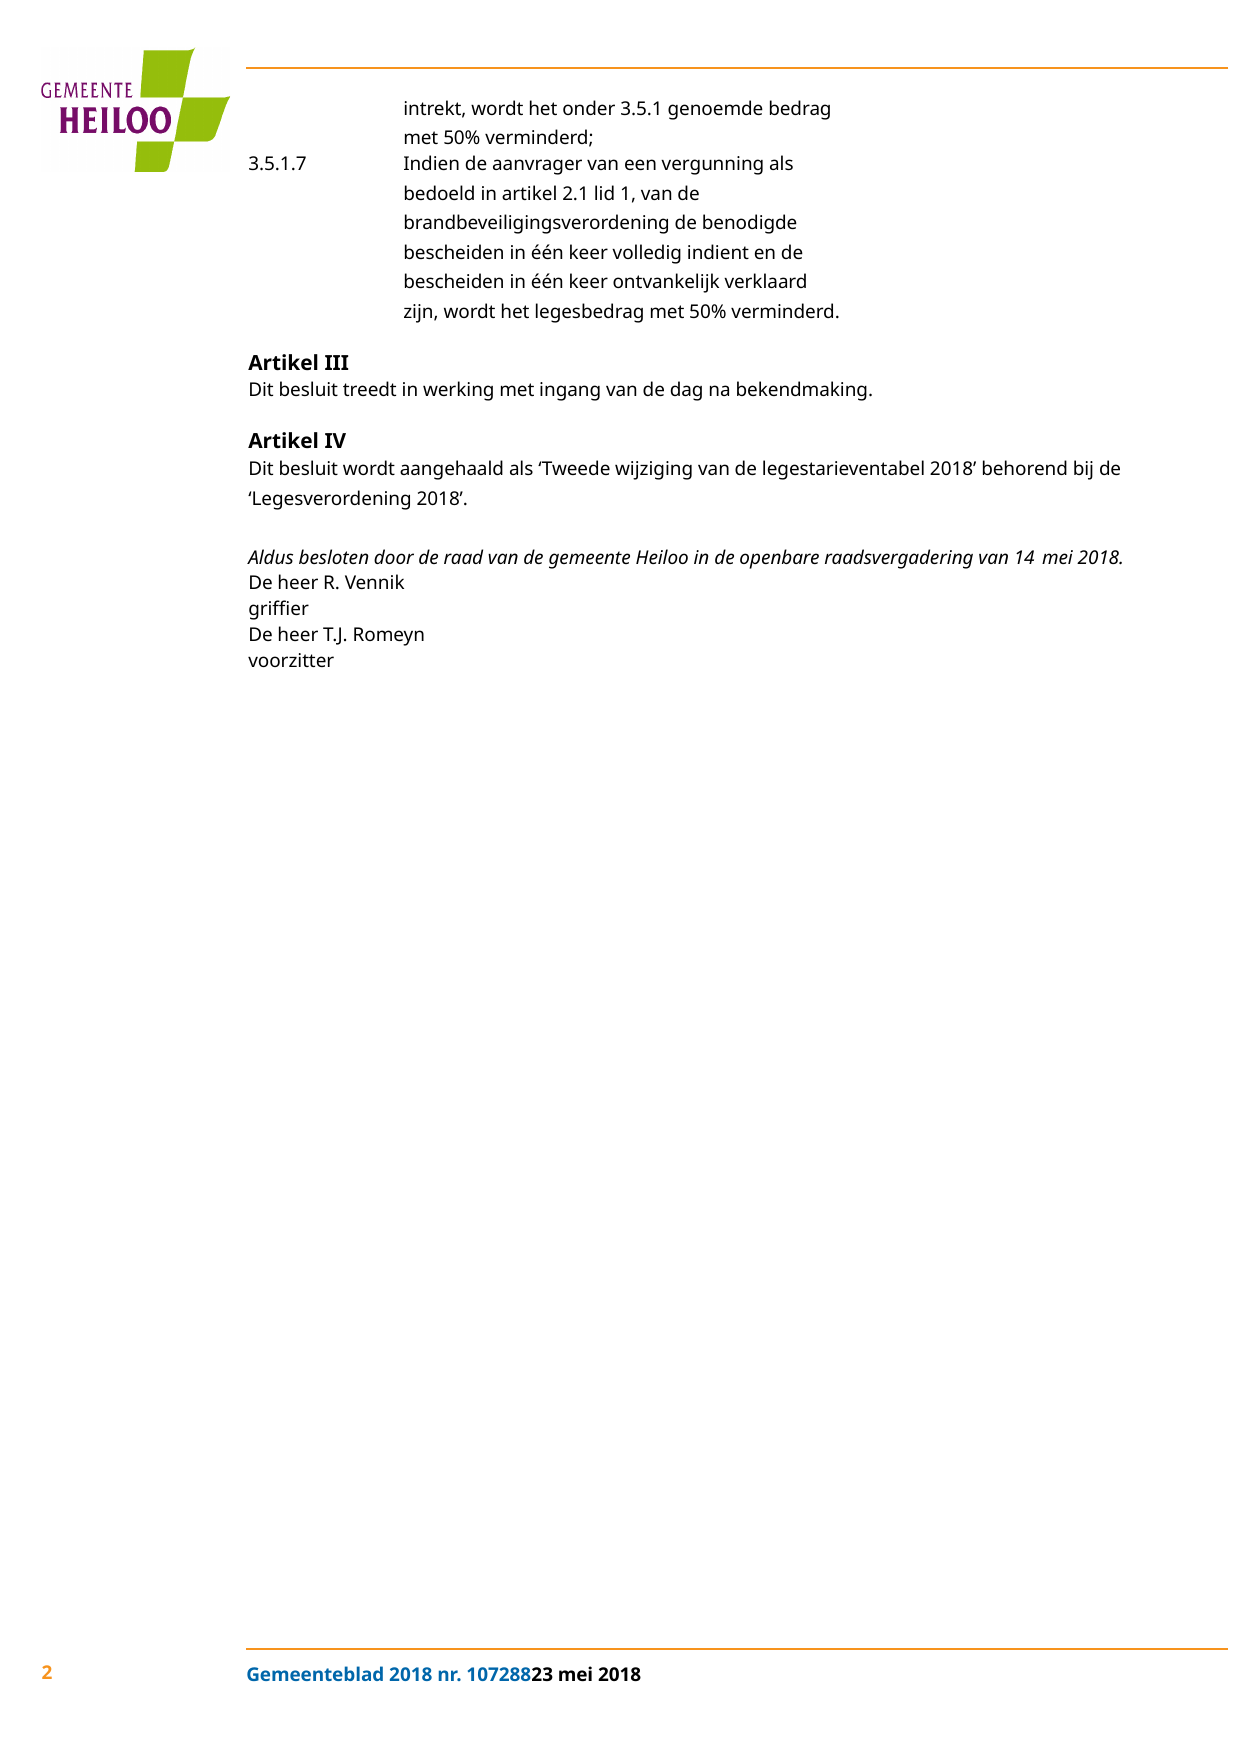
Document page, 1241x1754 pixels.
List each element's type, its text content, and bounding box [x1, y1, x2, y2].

text De heer R. Vennik [248, 569, 1152, 595]
table_cell Indien de aanvrager van een vergunning als bedoeld in artikel 2.1 lid 1, van de brandbeveiligingsverordening de benodigde bescheiden in één keer volledig indient en de bescheiden in één keer ontvankelijk verklaard zijn, wordt het legesbedrag met 50% verminderd. [403, 150, 841, 324]
text Artikel IV [248, 427, 1152, 455]
text Dit besluit wordt aangehaald als ‘Tweede wijziging van de legestarieventabel 2018’ behorend bij de ‘Legesverordening 2018’. [248, 455, 1152, 510]
table_cell [996, 95, 1152, 150]
text Artikel III [248, 348, 1152, 376]
table_cell [841, 150, 996, 324]
picture [41, 47, 231, 172]
table_cell 3.5.1.7 [248, 150, 403, 324]
text griffier [248, 595, 1152, 621]
text De heer T.J. Romeyn [248, 621, 1152, 647]
table_cell intrekt, wordt het onder 3.5.1 genoemde bedrag met 50% verminderd; [403, 95, 841, 150]
table_cell [996, 150, 1152, 324]
text Aldus besloten door de raad van de gemeente Heiloo in de openbare raadsvergadering van 14 mei 2018. [248, 544, 1152, 569]
text voorzitter [248, 647, 1152, 672]
text Dit besluit treedt in werking met ingang van de dag na bekendmaking. [248, 376, 1152, 402]
table_cell [841, 95, 996, 150]
table_cell [248, 95, 403, 150]
